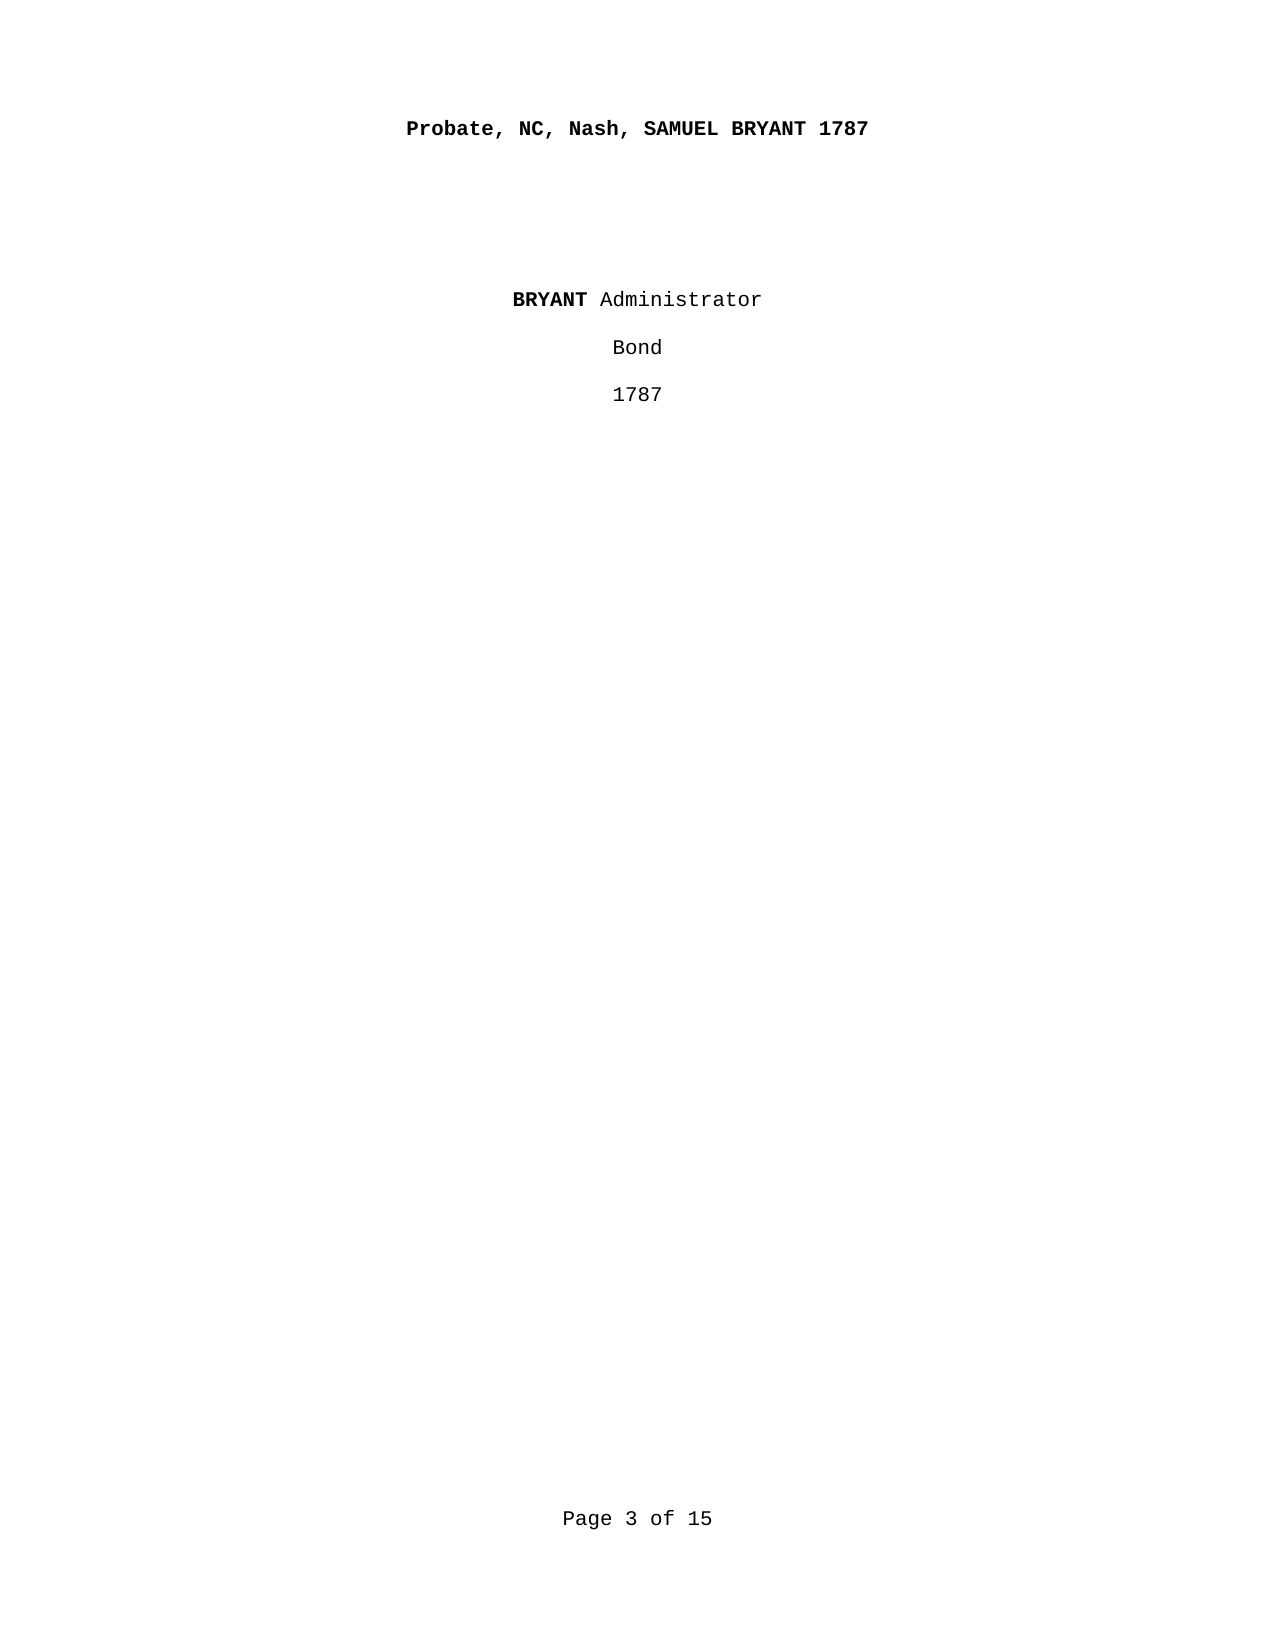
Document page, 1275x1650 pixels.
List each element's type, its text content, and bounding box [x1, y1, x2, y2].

text Bond [118, 337, 1157, 360]
text 1787 [118, 384, 1157, 408]
text Bryant Administrator [118, 289, 1157, 313]
